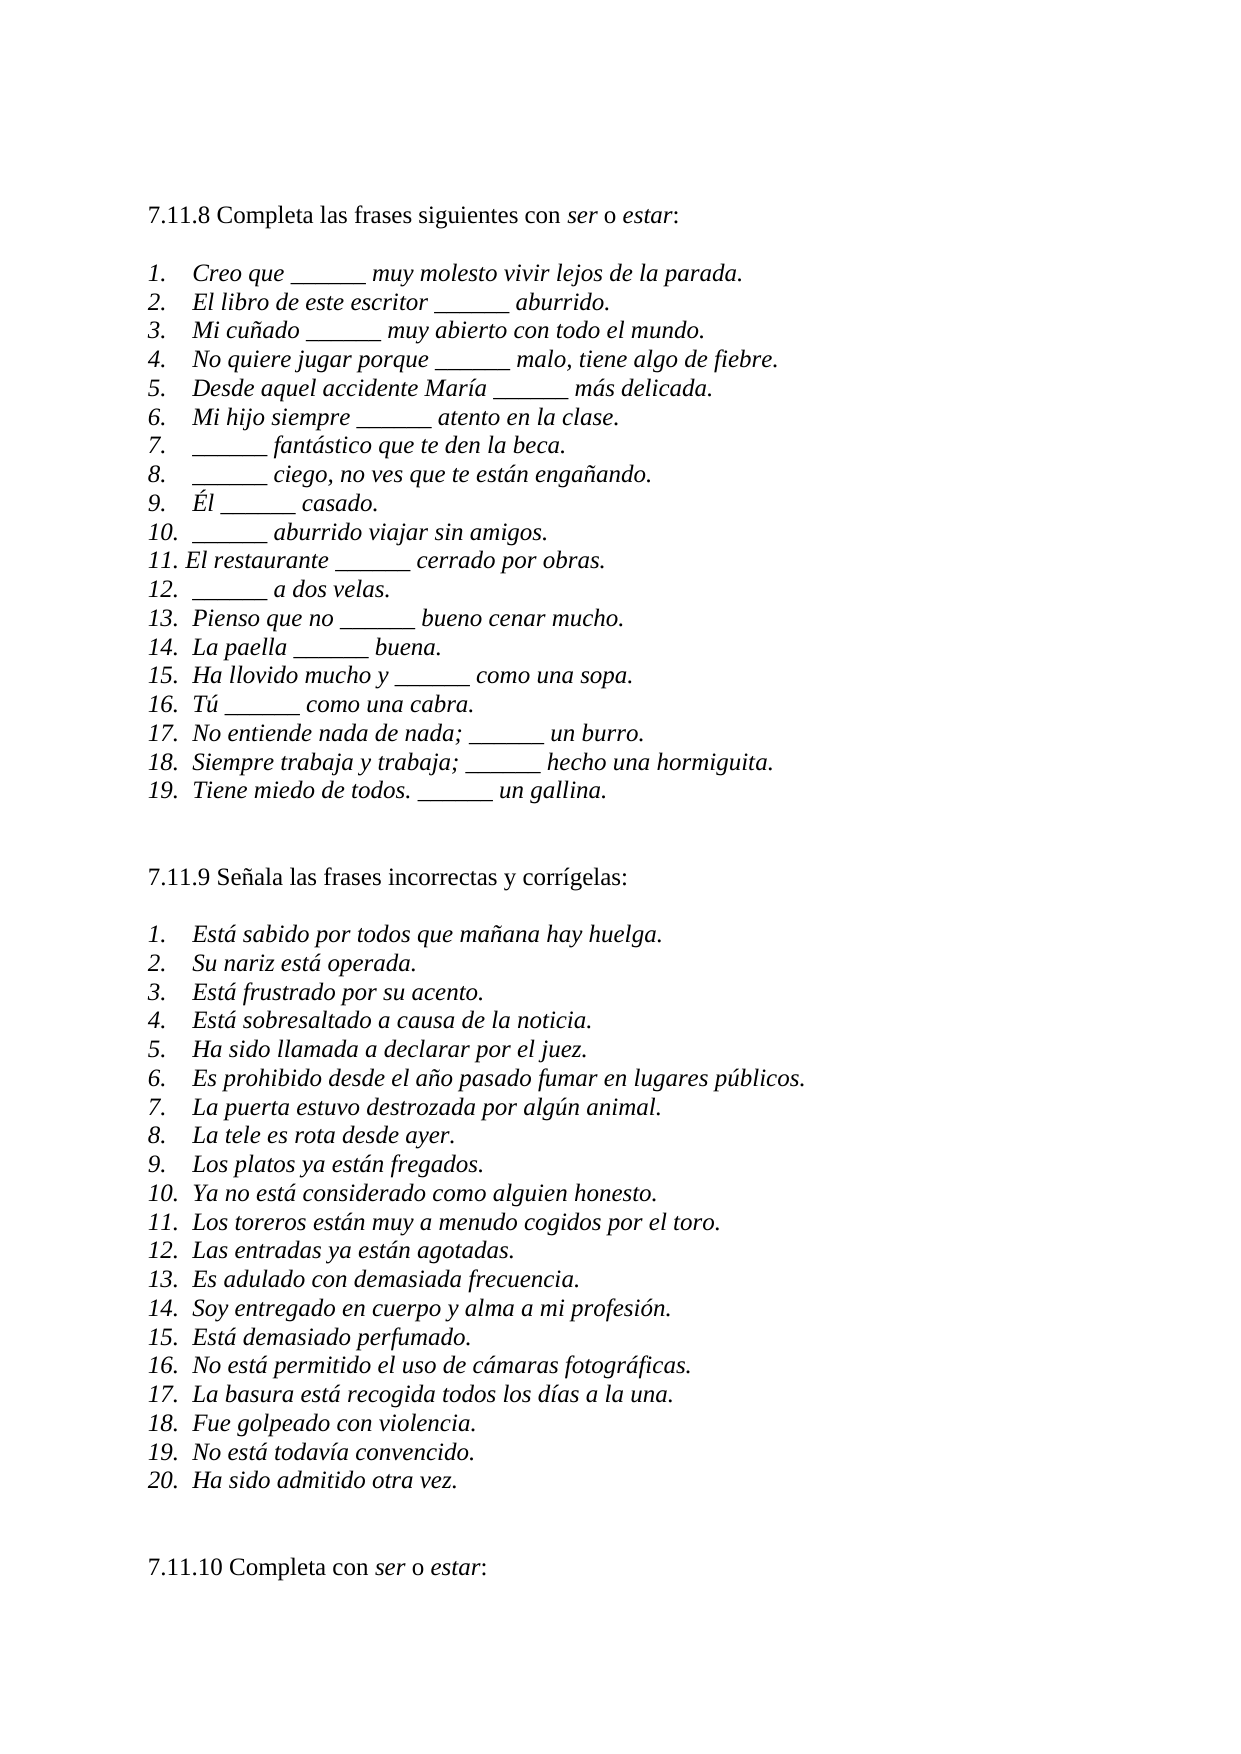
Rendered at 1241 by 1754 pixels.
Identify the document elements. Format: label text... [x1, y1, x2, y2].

subtitle 1. Está sabido por todos que mañana hay huelga. [148, 919, 1092, 948]
subtitle 20. Ha sido admitido otra vez. [148, 1466, 1092, 1494]
subtitle 14. Soy entregado en cuerpo y alma a mi profesión. [148, 1293, 1092, 1322]
subtitle 4. Está sobresaltado a causa de la noticia. [148, 1006, 1092, 1034]
subtitle 3. Está frustrado por su acento. [148, 977, 1092, 1006]
subtitle 6. Mi hijo siempre ______ atento en la clase. [148, 402, 1092, 431]
subtitle 1. Creo que ______ muy molesto vivir lejos de la parada. [148, 258, 1092, 287]
subtitle 18. Fue golpeado con violencia. [148, 1408, 1092, 1437]
subtitle 18. Siempre trabaja y trabaja; ______ hecho una hormiguita. [148, 747, 1092, 776]
subtitle 13. Pienso que no ______ bueno cenar mucho. [148, 603, 1092, 632]
subtitle 17. La basura está recogida todos los días a la una. [148, 1379, 1092, 1408]
subtitle 19. Tiene miedo de todos. ______ un gallina. [148, 776, 1092, 804]
subtitle 16. Tú ______ como una cabra. [148, 689, 1092, 718]
subtitle 2. El libro de este escritor ______ aburrido. [148, 287, 1092, 316]
subtitle 7. ______ fantástico que te den la beca. [148, 431, 1092, 459]
subtitle 12. ______ a dos velas. [148, 574, 1092, 603]
subtitle 10. Ya no está considerado como alguien honesto. [148, 1178, 1092, 1207]
subtitle 16. No está permitido el uso de cámaras fotográficas. [148, 1351, 1092, 1379]
subtitle 8. ______ ciego, no ves que te están engañando. [148, 459, 1092, 488]
subtitle 10. ______ aburrido viajar sin amigos. [148, 517, 1092, 546]
subtitle 3. Mi cuñado ______ muy abierto con todo el mundo. [148, 316, 1092, 344]
subtitle 7. La puerta estuvo destrozada por algún animal. [148, 1092, 1092, 1121]
subtitle 13. Es adulado con demasiada frecuencia. [148, 1264, 1092, 1293]
subtitle 2. Su nariz está operada. [148, 948, 1092, 977]
subtitle 7.11.10 Completa con ser o estar: [148, 1552, 1092, 1581]
subtitle 8. La tele es rota desde ayer. [148, 1121, 1092, 1149]
subtitle 19. No está todavía convencido. [148, 1437, 1092, 1466]
subtitle 15. Ha llovido mucho y ______ como una sopa. [148, 661, 1092, 689]
subtitle 5. Desde aquel accidente María ______ más delicada. [148, 373, 1092, 402]
subtitle 12. Las entradas ya están agotadas. [148, 1236, 1092, 1264]
subtitle 17. No entiende nada de nada; ______ un burro. [148, 718, 1092, 747]
subtitle 9. Los platos ya están fregados. [148, 1149, 1092, 1178]
subtitle 14. La paella ______ buena. [148, 632, 1092, 661]
subtitle 11. Los toreros están muy a menudo cogidos por el toro. [148, 1207, 1092, 1236]
subtitle 11. El restaurante ______ cerrado por obras. [148, 546, 1092, 574]
subtitle 7.11.8 Completa las frases siguientes con ser o estar: [148, 201, 1092, 229]
subtitle 6. Es prohibido desde el año pasado fumar en lugares públicos. [148, 1063, 1092, 1092]
subtitle 9. Él ______ casado. [148, 488, 1092, 517]
subtitle 7.11.9 Señala las frases incorrectas y corrígelas: [148, 862, 1092, 891]
subtitle 4. No quiere jugar porque ______ malo, tiene algo de fiebre. [148, 344, 1092, 373]
subtitle 15. Está demasiado perfumado. [148, 1322, 1092, 1351]
subtitle 5. Ha sido llamada a declarar por el juez. [148, 1034, 1092, 1063]
